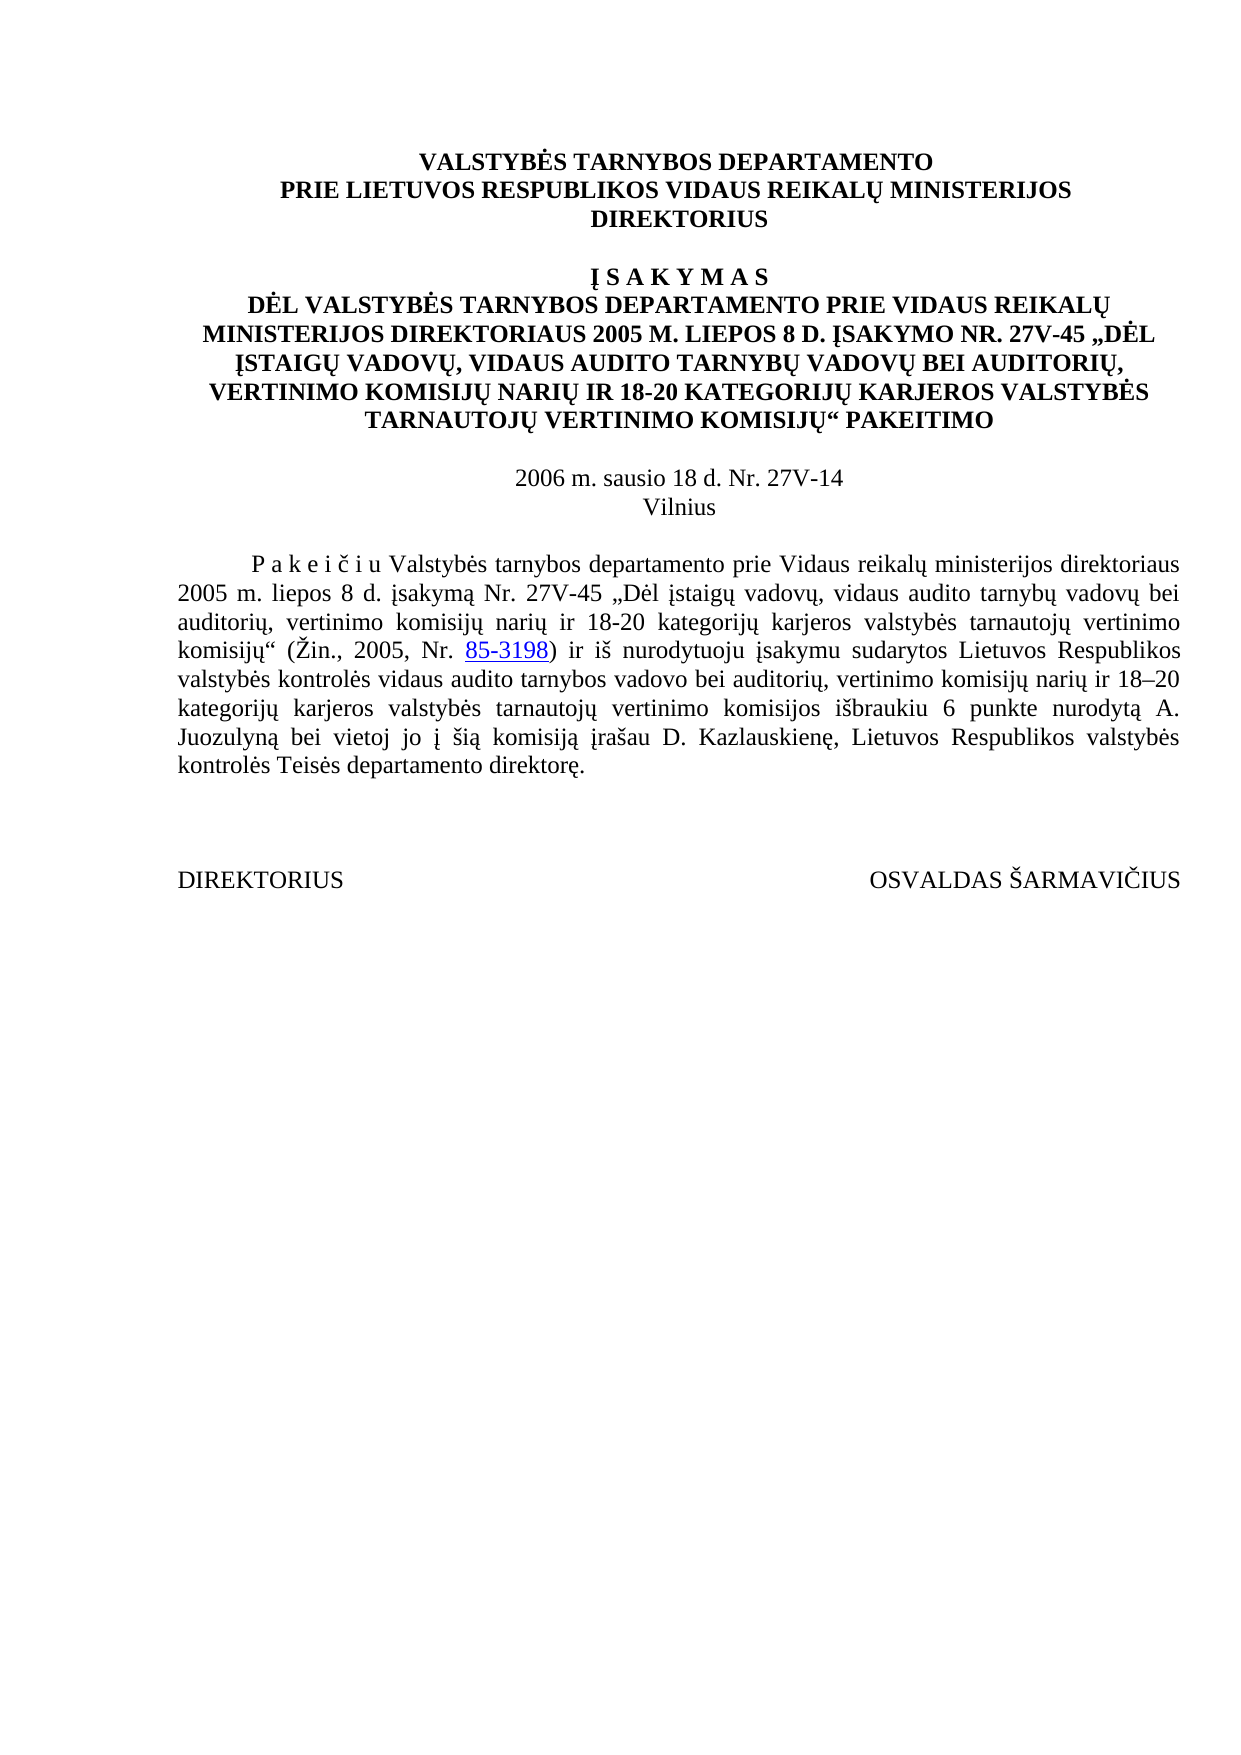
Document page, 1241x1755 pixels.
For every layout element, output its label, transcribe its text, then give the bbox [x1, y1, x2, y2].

text 2006 m. sausio 18 d. Nr. 27V-14 [177, 463, 1181, 492]
text DĖL VALSTYBĖS TARNYBOS DEPARTAMENTO PRIE VIDAUS REIKALŲ MINISTERIJOS DIREKTORIAUS 2005 M. LIEPOS 8 D. ĮSAKYMO NR. 27V-45 „DĖL ĮSTAIGŲ VADOVŲ, VIDAUS AUDITO TARNYBŲ VADOVŲ BEI AUDITORIŲ, VERTINIMO KOMISIJŲ NARIŲ IR 18-20 KATEGORIJŲ KARJEROS VALSTYBĖS TARNAUTOJŲ VERTINIMO KOMISIJŲ“ PAKEITIMO [177, 291, 1181, 434]
text DIREKTORIUS OSVALDAS ŠARMAVIČIUS [177, 866, 1181, 894]
text Į S A K Y M A S [177, 262, 1181, 291]
text Pakeičiu Valstybės tarnybos departamento prie Vidaus reikalų ministerijos direktoriaus 2005 m. liepos 8 d. įsakymą Nr. 27V-45 „Dėl įstaigų vadovų, vidaus audito tarnybų vadovų bei auditorių, vertinimo komisijų narių ir 18-20 kategorijų karjeros valstybės tarnautojų vertinimo komisijų“ (Žin., 2005, Nr. 85-3198) ir iš nurodytuoju įsakymu sudarytos Lietuvos Respublikos valstybės kontrolės vidaus audito tarnybos vadovo bei auditorių, vertinimo komisijų narių ir 18–20 kategorijų karjeros valstybės tarnautojų vertinimo komisijos išbraukiu 6 punkte nurodytą A. Juozulyną bei vietoj jo į šią komisiją įrašau D. Kazlauskienę, Lietuvos Respublikos valstybės kontrolės Teisės departamento direktorę. [177, 549, 1181, 779]
text Vilnius [177, 492, 1181, 521]
text VALSTYBĖS TARNYBOS DEPARTAMENTO PRIE LIETUVOS RESPUBLIKOS VIDAUS REIKALŲ MINISTERIJOS DIREKTORIUS [177, 147, 1181, 233]
